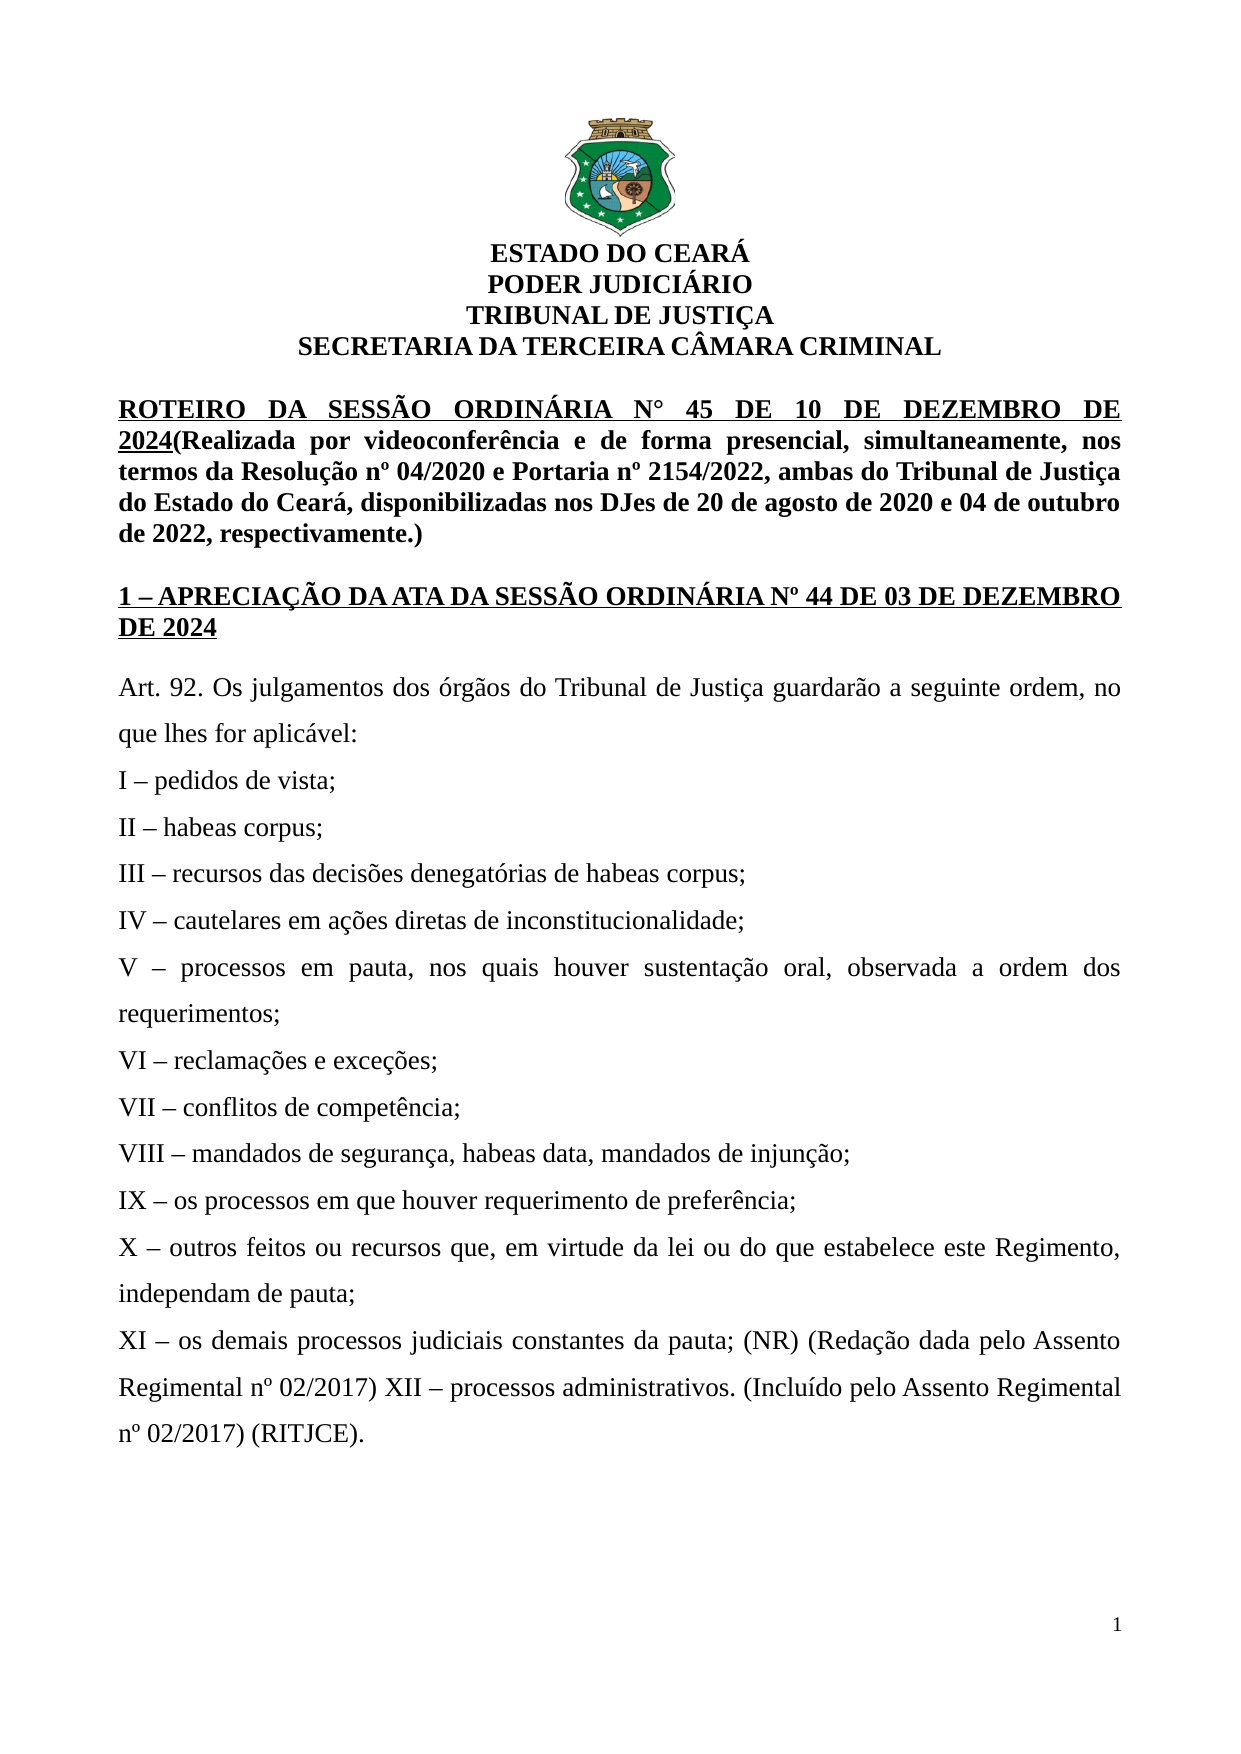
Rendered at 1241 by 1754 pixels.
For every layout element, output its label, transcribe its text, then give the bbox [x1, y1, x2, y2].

text VII – conflitos de competência; [118, 1091, 1122, 1122]
text V – processos em pauta, nos quais houver sustentação oral, observada a ordem dos requerimentos; [118, 951, 1122, 1028]
text 1 – APRECIAÇÃO DA ATA DA SESSÃO ORDINÁRIA Nº 44 DE 03 DE DEZEMBRO [118, 580, 1122, 607]
text ESTADO DO CEARÁ [118, 237, 1122, 268]
text VIII – mandados de segurança, habeas data, mandados de injunção; [118, 1137, 1122, 1168]
text IX – os processos em que houver requerimento de preferência; [118, 1184, 1122, 1215]
text SECRETARIA DA TERCEIRA CÂMARA CRIMINAL [118, 331, 1122, 362]
text ROTEIRO DA SESSÃO ORDINÁRIA N° 45 DE 10 DE DEZEMBRO DE [118, 393, 1122, 420]
text II – habeas corpus; [118, 811, 1122, 842]
text XI – os demais processos judiciais constantes da pauta; (NR) (Redação dada pelo Assento Regimental nº 02/2017) XII – processos administrativos. (Incluído pelo Assento Regimental nº 02/2017) (RITJCE). [118, 1324, 1122, 1448]
text IV – cautelares em ações diretas de inconstitucionalidade; [118, 904, 1122, 935]
text Art. 92. Os julgamentos dos órgãos do Tribunal de Justiça guardarão a seguinte ordem, no que lhes for aplicável: [118, 671, 1122, 748]
text I – pedidos de vista; [118, 764, 1122, 795]
text VI – reclamações e exceções; [118, 1044, 1122, 1075]
text X – outros feitos ou recursos que, em virtude da lei ou do que estabelece este Regimento, independam de pauta; [118, 1231, 1122, 1308]
text PODER JUDICIÁRIO [118, 268, 1122, 299]
text III – recursos das decisões denegatórias de habeas corpus; [118, 857, 1122, 888]
text TRIBUNAL DE JUSTIÇA [118, 299, 1122, 331]
picture [564, 118, 676, 237]
text DE 2024 [118, 608, 1122, 642]
text 2024(Realizada por videoconferência e de forma presencial, simultaneamente, nos termos da Resolução nº 04/2020 e Portaria nº 2154/2022, ambas do Tribunal de Justiça do Estado do Ceará, disponibilizadas nos DJes de 20 de agosto de 2020 e 04 de outubro de 2022, respectivamente.) [118, 421, 1122, 548]
